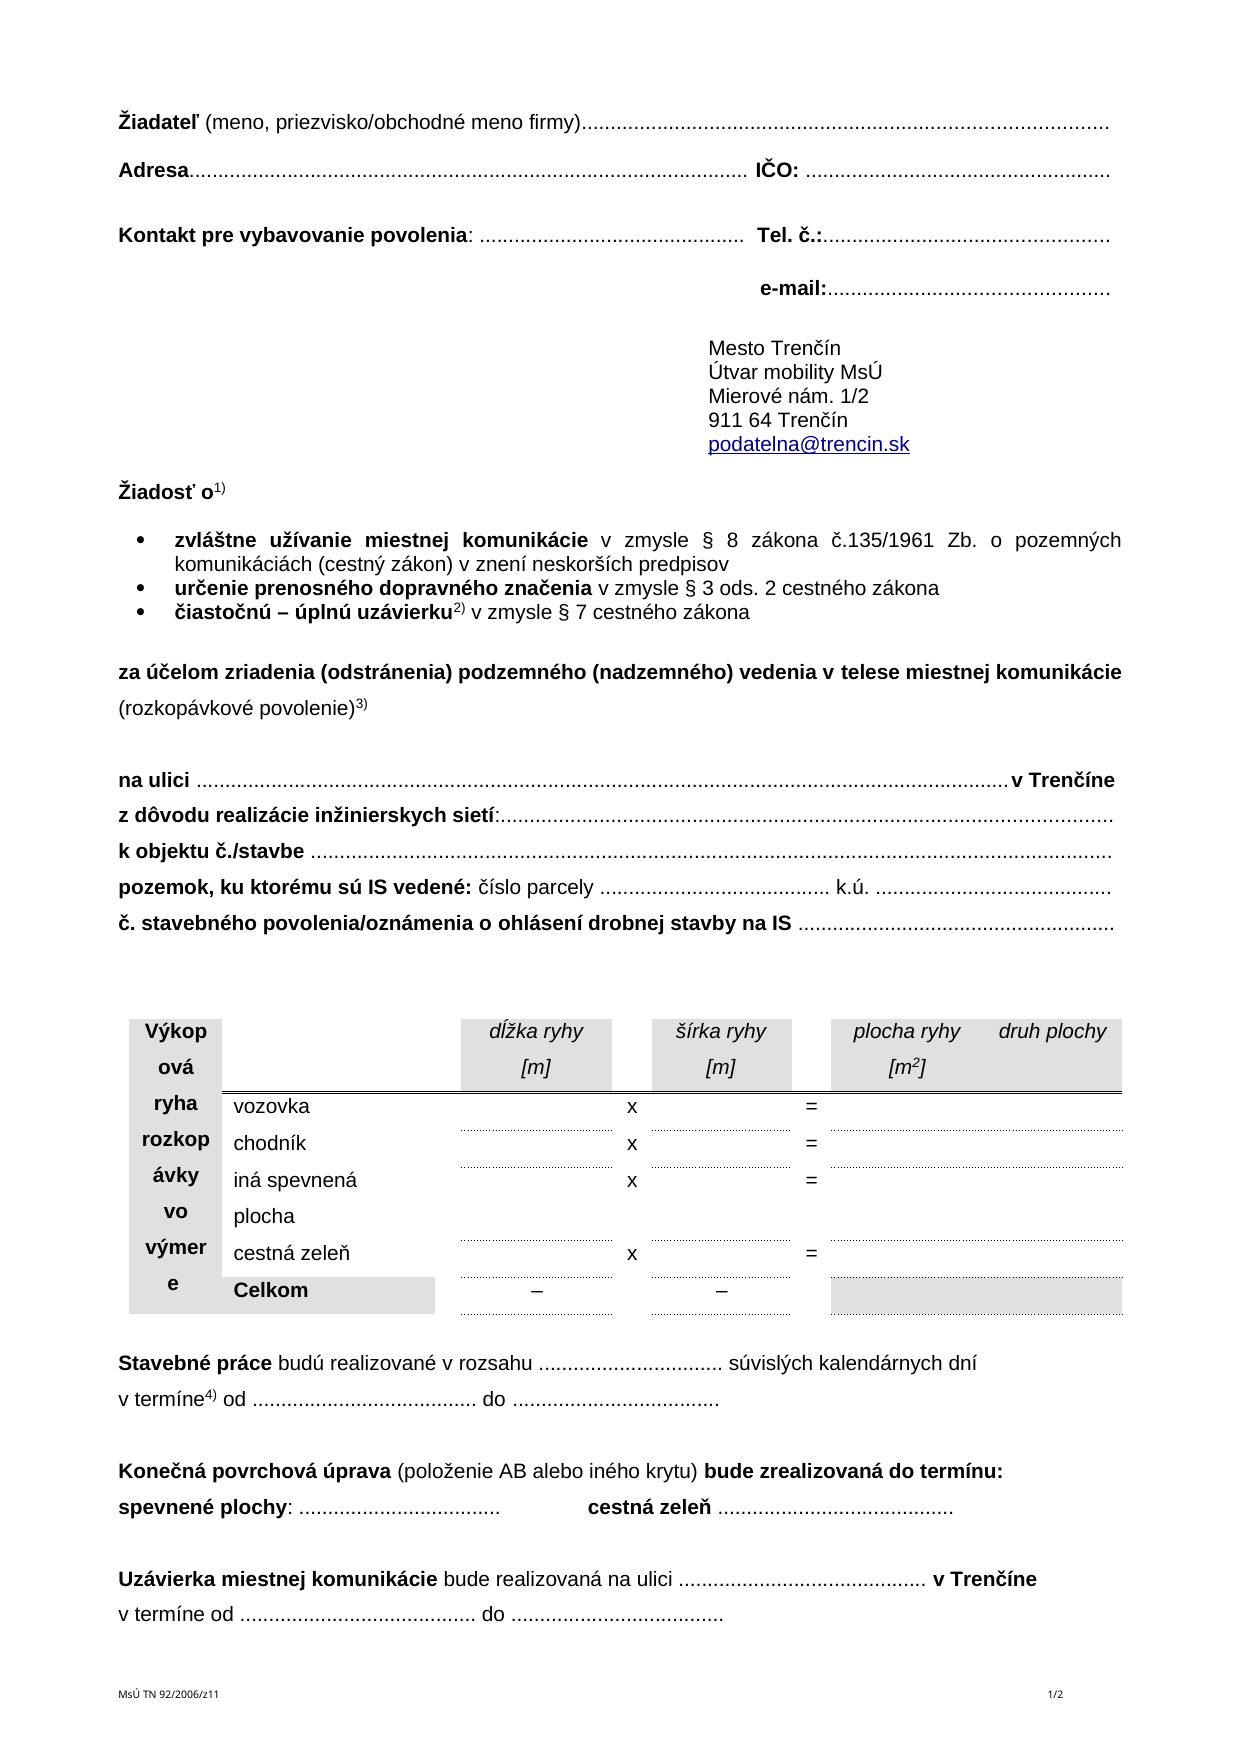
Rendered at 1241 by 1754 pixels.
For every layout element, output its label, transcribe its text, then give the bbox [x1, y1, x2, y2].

table_cell [652, 1167, 792, 1240]
table_cell [831, 1130, 985, 1167]
table_cell cestná zeleň [222, 1240, 435, 1277]
table_cell x [613, 1094, 652, 1130]
table_cell chodník [222, 1130, 435, 1167]
table_cell [985, 1277, 1122, 1314]
list čiastočnú – úplnú uzávierku2) v zmysle § 7 cestného zákona [137, 599, 1122, 624]
table_cell [985, 1240, 1122, 1277]
table_cell [652, 1094, 792, 1130]
table_cell [613, 1277, 652, 1314]
table_header [435, 1019, 461, 1091]
subtitle Žiadateľ (meno, priezvisko/obchodné meno firmy) [118, 110, 1122, 134]
table_cell x [613, 1130, 652, 1167]
text Stavebné práce budú realizované v rozsahu ................................ súvislých kalendárnych dní [118, 1351, 1122, 1375]
table_cell [435, 1167, 461, 1240]
table_cell [792, 1277, 831, 1314]
subtitle Adresa................................................................................................. IČO: ..................................................... [118, 158, 1122, 182]
list určenie prenosného dopravného značenia v zmysle § 3 ods. 2 cestného zákona [137, 576, 1122, 599]
table_cell [985, 1094, 1122, 1130]
table_cell iná spevnená plocha [222, 1167, 435, 1240]
table_cell [461, 1240, 612, 1277]
text na ulici .............................................................................................................................................v Trenčíne [118, 767, 1122, 791]
table_header plocha ryhy [m2] [831, 1019, 985, 1091]
text k objektu č./stavbe [118, 839, 1122, 863]
text v termíne4) od ....................................... do .................................... [118, 1387, 1122, 1411]
list zvláštne užívanie miestnej komunikácie v zmysle § 8 zákona č.135/1961 Zb. o pozemných komunikáciách (cestný zákon) v znení neskorších predpisov [137, 527, 1122, 576]
text Kontakt pre vybavovanie povolenia: .............................................. Tel. č.: [118, 223, 1122, 247]
text z dôvodu realizácie inžinierskych sietí: [118, 803, 1122, 827]
text 911 64 Trenčín [118, 408, 1122, 432]
table_cell [435, 1240, 461, 1277]
table_cell [831, 1167, 985, 1240]
table_cell [652, 1240, 792, 1277]
text Uzávierka miestnej komunikácie bude realizovaná na ulici ........................................... v Trenčíne [118, 1566, 1122, 1590]
text spevnené plochy: ................................... cestná zeleň ......................................... [118, 1494, 1122, 1518]
table_cell Celkom [222, 1277, 435, 1314]
table_cell [435, 1094, 461, 1130]
table_cell x [613, 1240, 652, 1277]
table_cell [461, 1167, 612, 1240]
text podatelna@trencin.sk [118, 432, 1122, 456]
table_cell – [652, 1277, 792, 1314]
table_cell = [792, 1094, 831, 1130]
table_cell vozovka [222, 1094, 435, 1130]
table_header druh plochy [985, 1019, 1122, 1091]
table_header dĺžka ryhy [m] [461, 1019, 612, 1091]
table_cell = [792, 1130, 831, 1167]
table_cell [831, 1240, 985, 1277]
table_cell [652, 1130, 792, 1167]
text Konečná povrchová úprava (položenie AB alebo iného krytu) bude zrealizovaná do termínu: [118, 1458, 1122, 1482]
table_cell [435, 1277, 461, 1314]
text č. stavebného povolenia/oznámenia o ohlásení drobnej stavby na IS ....................................................... [118, 911, 1122, 935]
text Mesto Trenčín [634, 336, 1122, 360]
table_cell [831, 1094, 985, 1130]
table_cell = [792, 1167, 831, 1240]
text e-mail: [118, 276, 1122, 300]
table_header [613, 1019, 652, 1091]
table_header [222, 1019, 435, 1091]
table_cell = [792, 1240, 831, 1277]
table_cell [831, 1277, 985, 1314]
table_cell [985, 1130, 1122, 1167]
table_cell – [461, 1277, 612, 1314]
table_header šírka ryhy [m] [652, 1019, 792, 1091]
table_cell [435, 1130, 461, 1167]
text za účelom zriadenia (odstránenia) podzemného (nadzemného) vedenia v telese miestnej komunikácie (rozkopávkové povolenie)3) [118, 659, 1122, 719]
text pozemok, ku ktorému sú IS vedené: číslo parcely ........................................ k.ú. ......................................... [118, 875, 1122, 899]
text Mierové nám. 1/2 [634, 384, 1122, 408]
table_cell [461, 1130, 612, 1167]
text Útvar mobility MsÚ [118, 360, 1122, 384]
text v termíne od ......................................... do ..................................... [118, 1602, 1122, 1626]
table_cell [985, 1167, 1122, 1240]
subtitle Žiadosť o1) [118, 479, 1122, 503]
table_cell [461, 1094, 612, 1130]
table_cell x [613, 1167, 652, 1240]
table_header Výkopová ryha rozkopávky vo výmere [129, 1019, 222, 1314]
table_header [792, 1019, 831, 1091]
